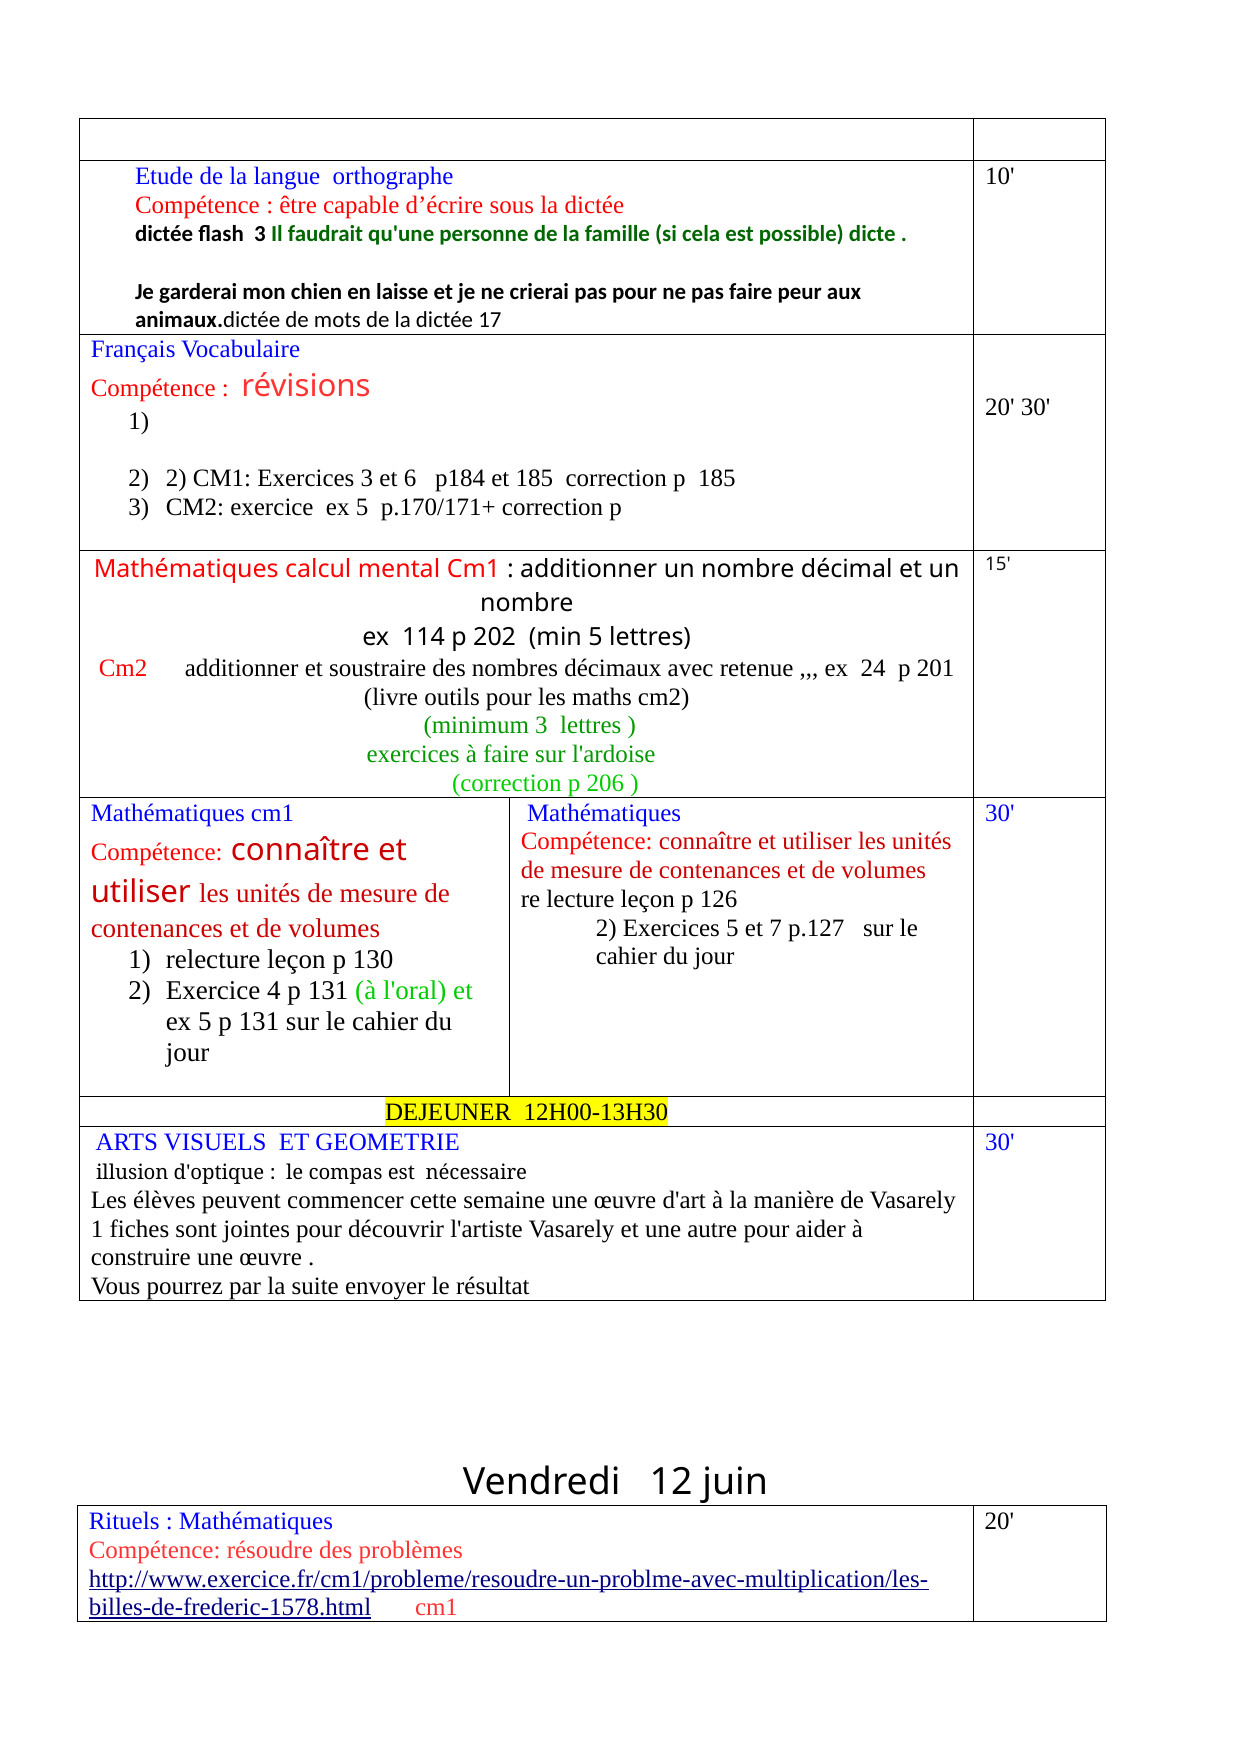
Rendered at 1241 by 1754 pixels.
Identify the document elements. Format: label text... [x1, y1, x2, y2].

table_header 20' [974, 1506, 1106, 1621]
table_header [80, 119, 973, 160]
table_cell ARTS VISUELS ET GEOMETRIE illusion d'optique : le compas est nécessaire Les élèves peuvent commencer cette semaine une œuvre d'art à la manière de Vasarely 1 fiches sont jointes pour découvrir l'artiste Vasarely et une autre pour aider à construire une œuvre . Vous pourrez par la suite envoyer le résultat [80, 1127, 973, 1300]
table_cell [974, 1097, 1105, 1126]
table_cell 30' [974, 1127, 1105, 1300]
table_cell Mathématiques Compétence: connaître et utiliser les unités de mesure de contenances et de volumes re lecture leçon p 126 2) Exercices 5 et 7 p.127 sur le cahier du jour [510, 798, 973, 1096]
table_cell Mathématiques cm1 Compétence: connaître et utiliser les unités de mesure de contenances et de volumes relecture leçon p 130 Exercice 4 p 131 (à l'oral) et ex 5 p 131 sur le cahier du jour [80, 798, 509, 1096]
table_cell Etude de la langue orthographe Compétence : être capable d’écrire sous la dictée dictée flash 3 Il faudrait qu'une personne de la famille (si cela est possible) dicte . Je garderai mon chien en laisse et je ne crierai pas pour ne pas faire peur aux animaux.dictée de mots de la dictée 17 [80, 161, 973, 333]
table_header Rituels : Mathématiques Compétence: résoudre des problèmes http://www.exercice.fr/cm1/probleme/resoudre-un-problme-avec-multiplication/les-billes-de-frederic-1578.html cm1 [78, 1506, 973, 1621]
table_header [974, 119, 1105, 160]
table_cell 15' [974, 551, 1105, 797]
table_cell DEJEUNER 12H00-13H30 [80, 1097, 973, 1126]
text Vendredi 12 juin [118, 1454, 1122, 1505]
table_cell Mathématiques calcul mental Cm1 : additionner un nombre décimal et un nombre ex 114 p 202 (min 5 lettres) Cm2 additionner et soustraire des nombres décimaux avec retenue ,,, ex 24 p 201 (livre outils pour les maths cm2) (minimum 3 lettres ) exercices à faire sur l'ardoise (correction p 206 ) [80, 551, 973, 797]
table_cell 30' [974, 798, 1105, 1096]
table_cell Français Vocabulaire Compétence : révisions 2) CM1: Exercices 3 et 6 p184 et 185 correction p 185 CM2: exercice ex 5 p.170/171+ correction p [80, 335, 973, 550]
table_cell 20' 30' [974, 335, 1105, 550]
table_cell 10' [974, 161, 1105, 333]
